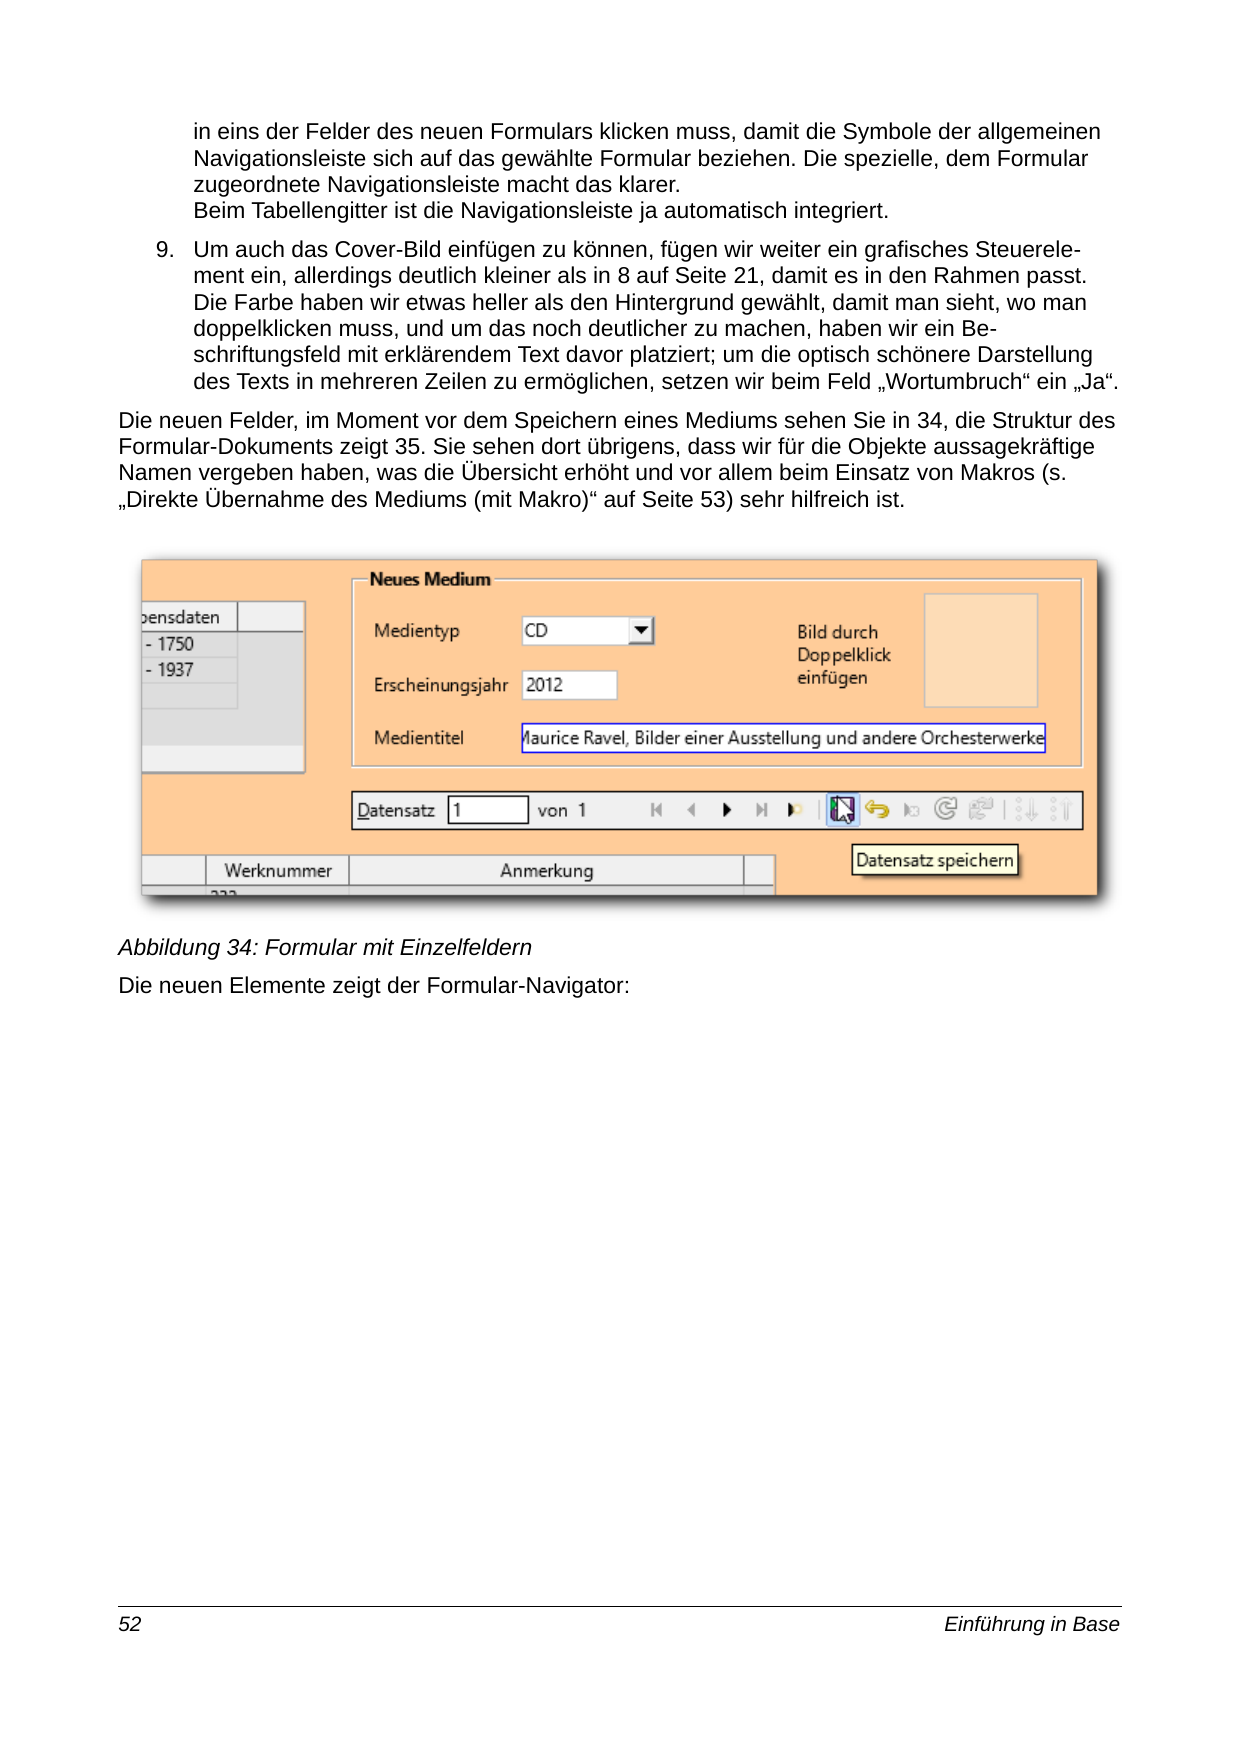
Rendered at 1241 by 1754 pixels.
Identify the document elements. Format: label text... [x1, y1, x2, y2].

text Die neuen Felder, im Moment vor dem Speichern eines Mediums sehen Sie in Abbildung 34, die Struktur des Formular-Dokuments zeigt Abbildung 35. Sie sehen dort übrigens, dass wir für die Objekte aussagekräftige Namen vergeben haben, was die Übersicht erhöht und vor allem beim Einsatz von Makros (s. „Direkte Übernahme des Mediums (mit Makro)“ auf Seite 54) sehr hilfreich ist. [118, 407, 1122, 512]
text Die neuen Elemente zeigt der Formular-Navigator: [118, 972, 1122, 999]
list Um auch das Cover-Bild einfügen zu können, fügen wir weiter ein grafisches Steuerele­ment ein, allerdings deutlich kleiner als in Abbildung 8 auf Seite 21, damit es in den Rah­men passt. Die Farbe haben wir etwas heller als den Hintergrund gewählt, damit man sieht, wo man doppelklicken muss, und um das noch deutlicher zu machen, haben wir ein Be­schriftungsfeld mit erklärendem Text davor platziert; um die optisch schönere Darstellung des Texts in mehreren Zeilen zu ermöglichen, setzen wir beim Feld „Wortumbruch“ ein „Ja“. [156, 236, 1122, 394]
text Abbildung 34: Formular mit Einzelfeldern [118, 933, 1122, 960]
picture [118, 537, 1123, 921]
list in eins der Felder des neuen Formulars klicken muss, damit die Symbole der allgemeinen Navigationsleiste sich auf das gewählte Formular beziehen. Die spezielle, dem Formular zugeordnete Navigationsleiste macht das klarer. Beim Tabellengitter ist die Navigationsleiste ja automatisch integriert. [156, 118, 1122, 223]
